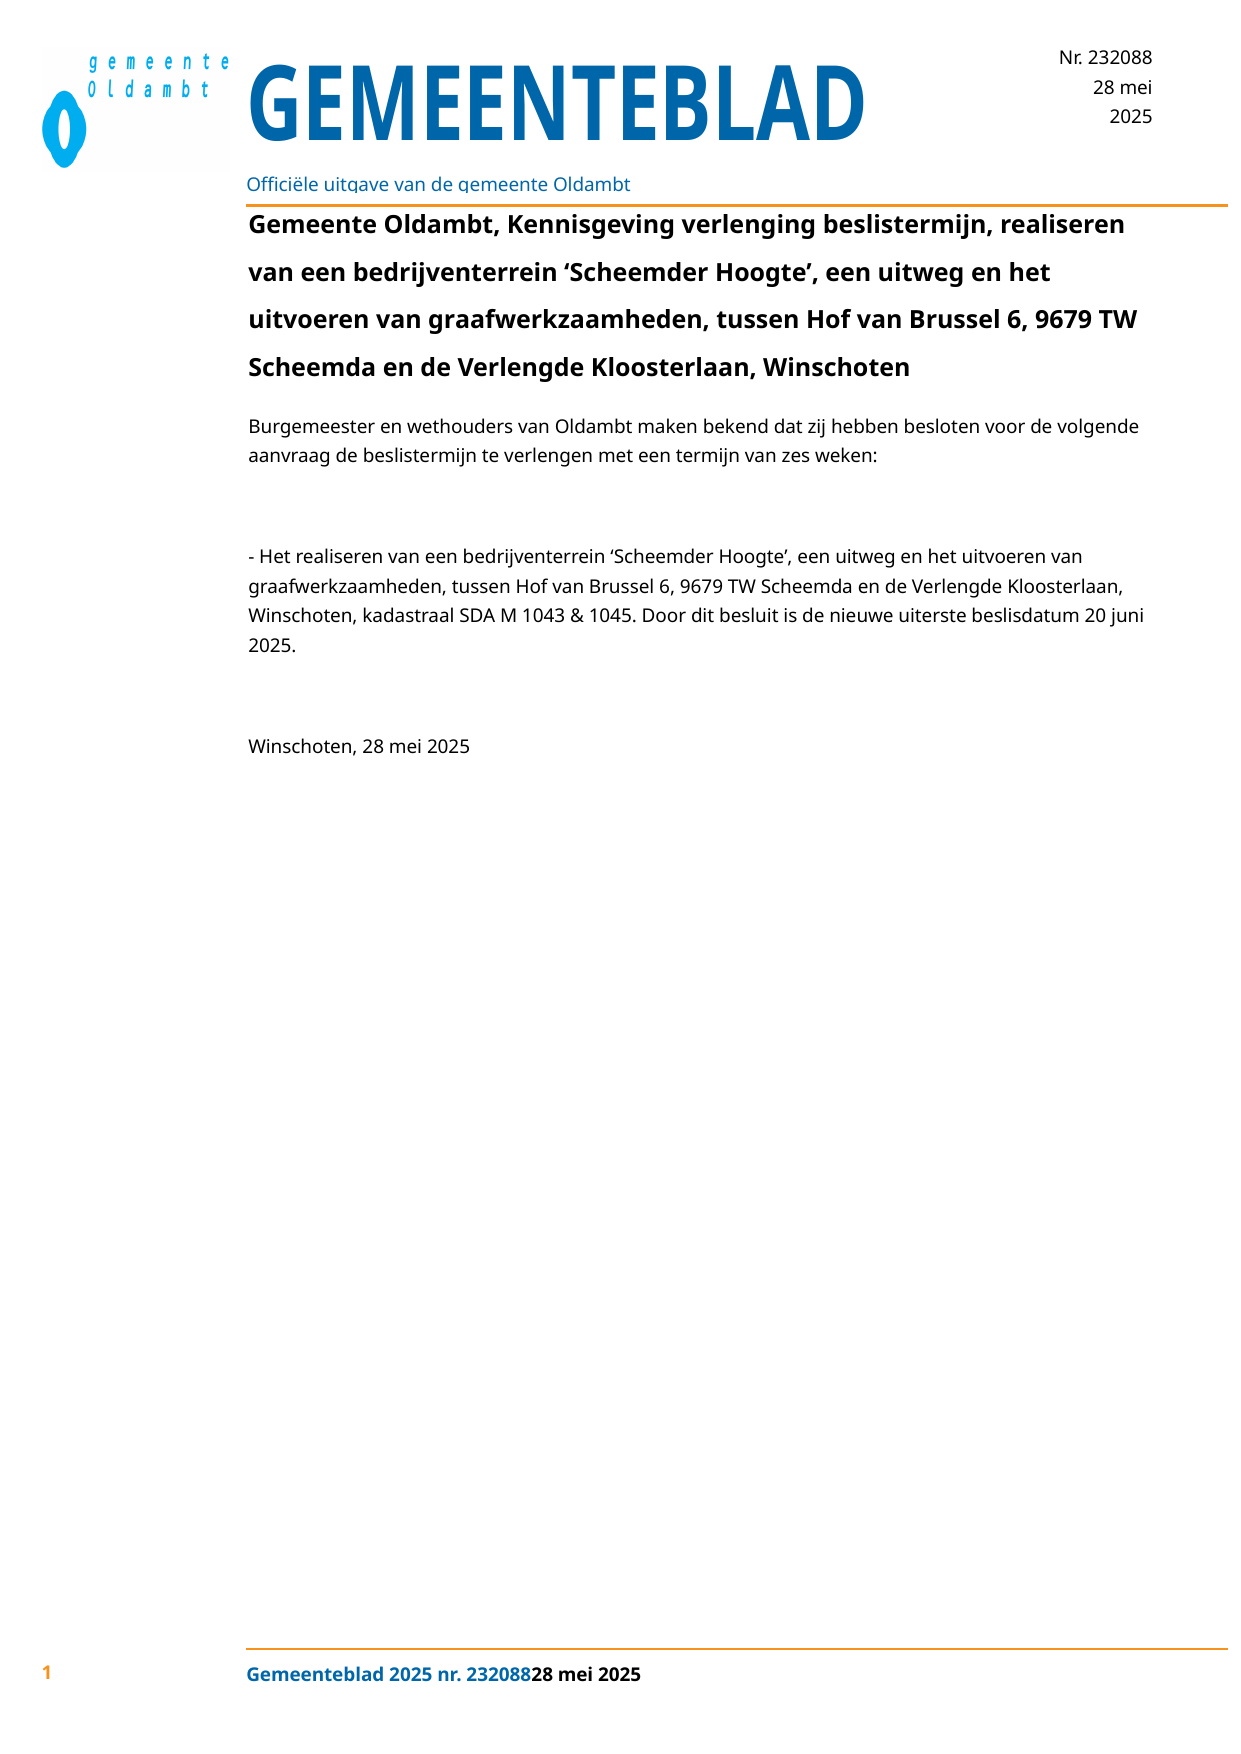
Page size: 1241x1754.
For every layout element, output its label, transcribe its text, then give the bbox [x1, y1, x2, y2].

text Winschoten, 28 mei 2025 [248, 733, 1152, 759]
picture [41, 47, 231, 172]
text - Het realiseren van een bedrijventerrein ‘Scheemder Hoogte’, een uitweg en het uitvoeren van graafwerkzaamheden, tussen Hof van Brussel 6, 9679 TW Scheemda en de Verlengde Kloosterlaan, Winschoten, kadastraal SDA M 1043 & 1045. Door dit besluit is de nieuwe uiterste beslisdatum 20 juni 2025. [248, 543, 1152, 658]
text Burgemeester en wethouders van Oldambt maken bekend dat zij hebben besloten voor de volgende aanvraag de beslistermijn te verlengen met een termijn van zes weken: [248, 413, 1152, 468]
text Gemeente Oldambt, Kennisgeving verlenging beslistermijn, realiseren van een bedrijventerrein ‘Scheemder Hoogte’, een uitweg en het uitvoeren van graafwerkzaamheden, tussen Hof van Brussel 6, 9679 TW Scheemda en de Verlengde Kloosterlaan, Winschoten [248, 207, 1152, 384]
